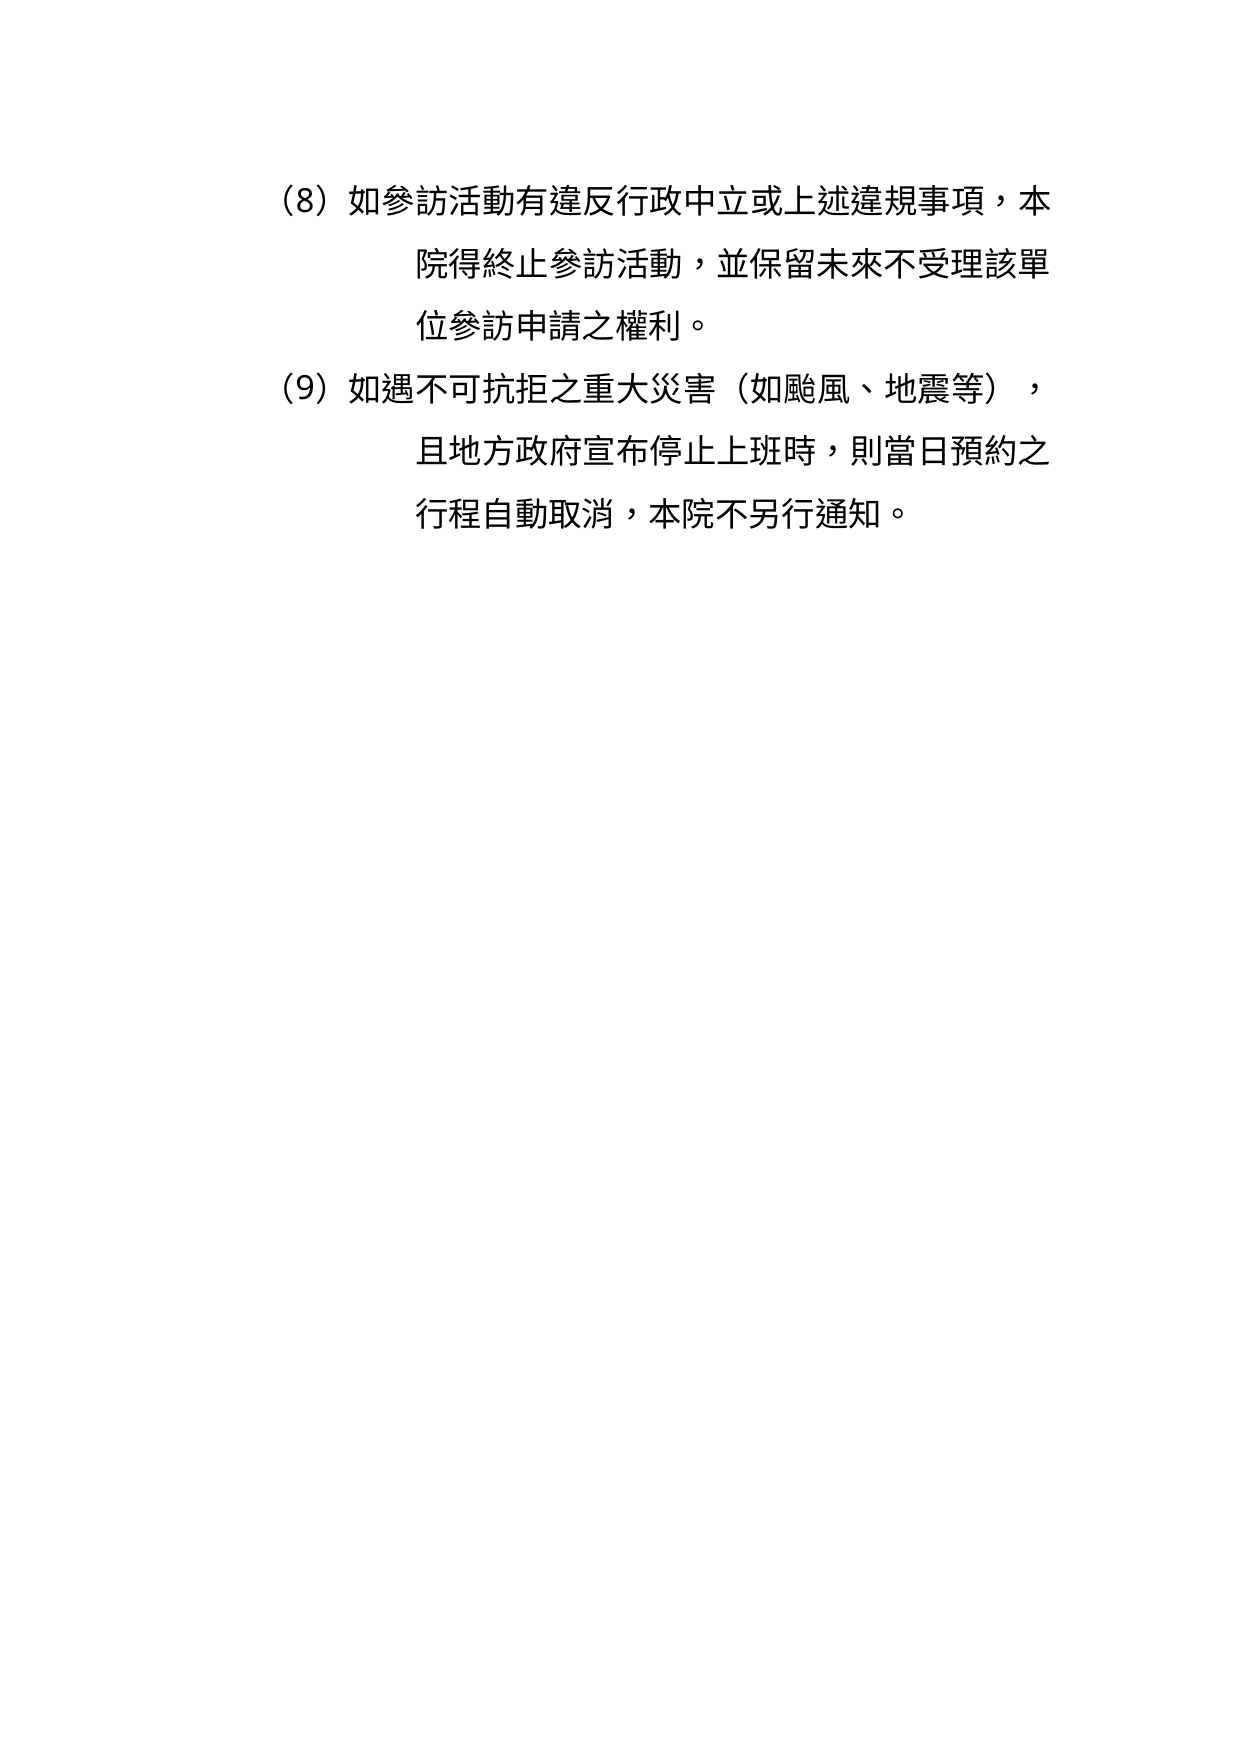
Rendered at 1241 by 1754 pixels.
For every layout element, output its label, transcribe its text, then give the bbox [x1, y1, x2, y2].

list 如遇不可抗拒之重大災害（如颱風、地震等），且地方政府宣布停止上班時，則當日預約之行程自動取消，本院不另行通知。 [261, 345, 1053, 533]
list 如參訪活動有違反行政中立或上述違規事項，本院得終止參訪活動，並保留未來不受理該單位參訪申請之權利。 [261, 158, 1053, 345]
